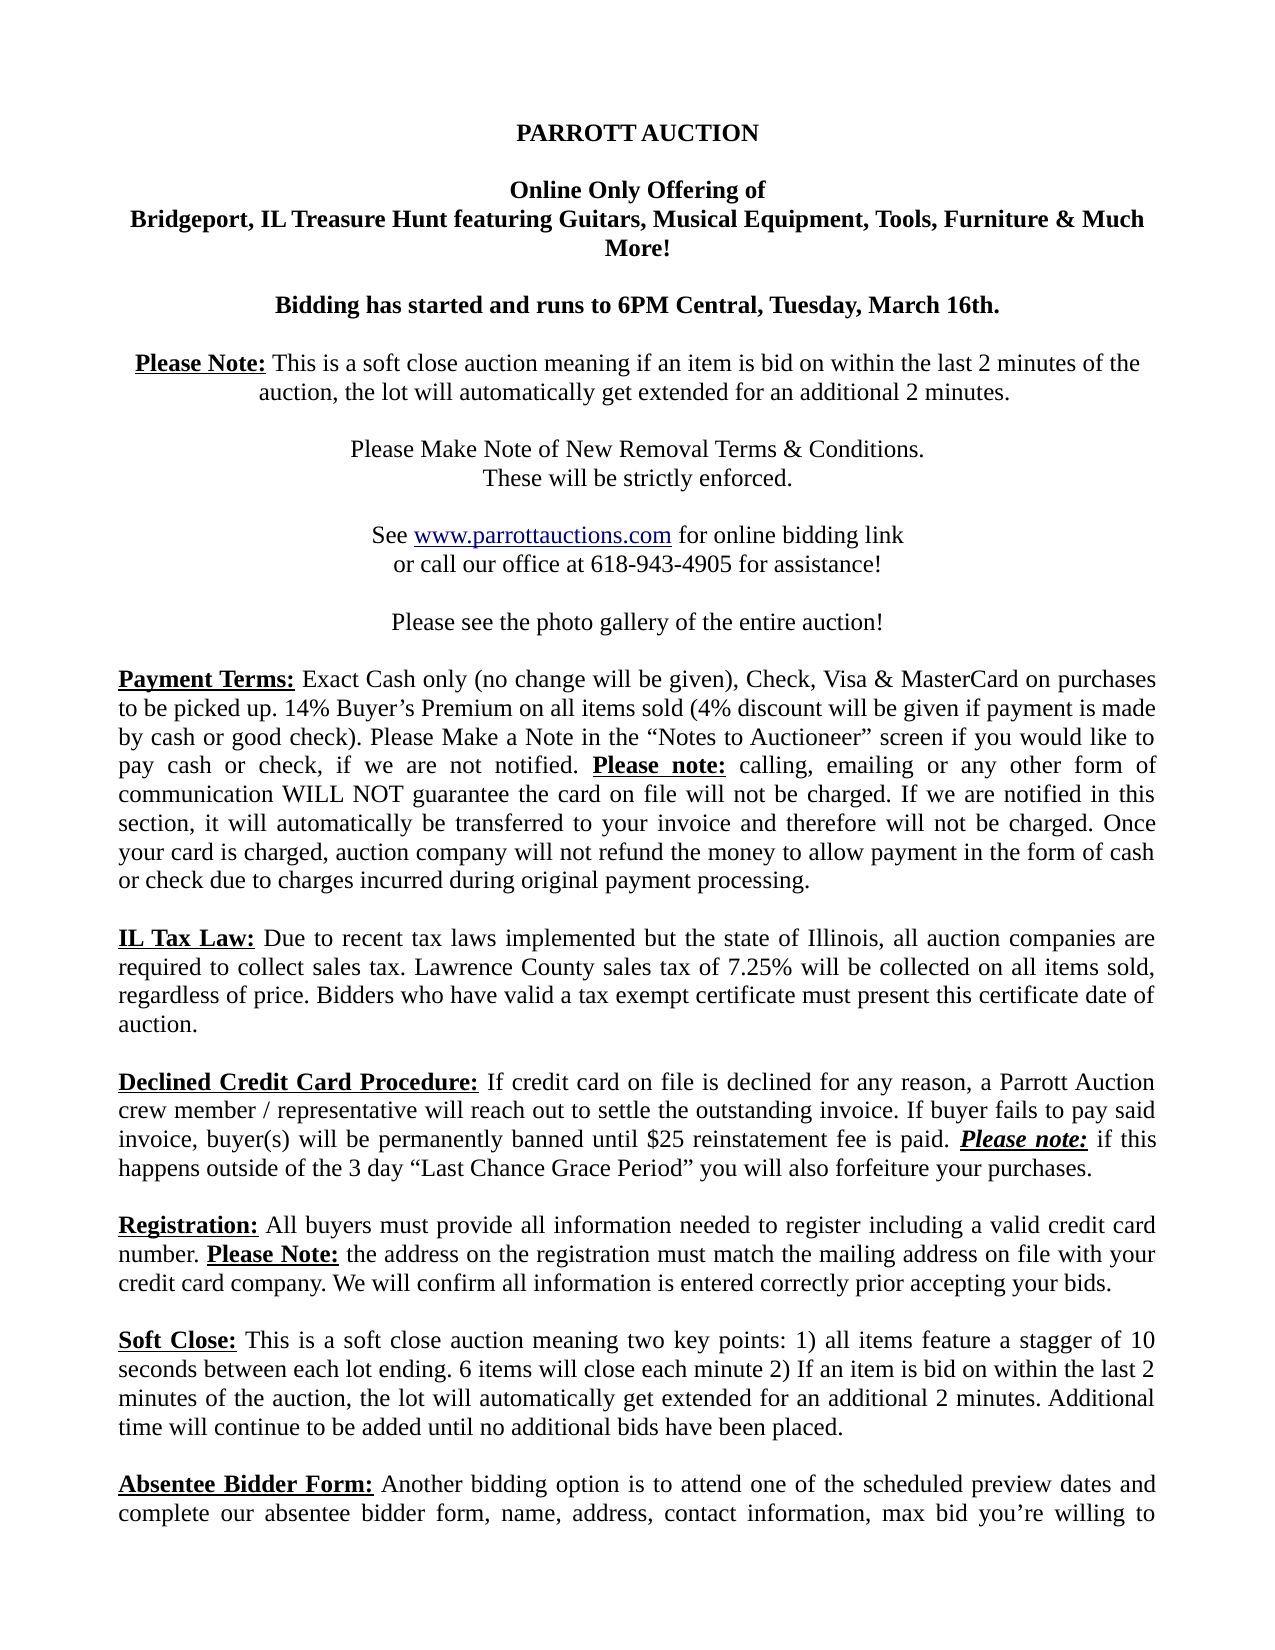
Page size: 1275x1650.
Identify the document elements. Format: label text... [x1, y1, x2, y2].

text Bridgeport, IL Treasure Hunt featuring Guitars, Musical Equipment, Tools, Furniture & Much More! [118, 204, 1157, 262]
text Absentee Bidder Form: Another bidding option is to attend one of the scheduled preview dates and complete our absentee bidder form, name, address, contact information, max bid you’re willing to [118, 1469, 1157, 1527]
text Registration: All buyers must provide all information needed to register including a valid credit card number. Please Note: the address on the registration must match the mailing address on file with your credit card company. We will confirm all information is entered correctly prior accepting your bids. [118, 1211, 1157, 1297]
text Please Note: This is a soft close auction meaning if an item is bid on within the last 2 minutes of the auction, the lot will automatically get extended for an additional 2 minutes. [118, 348, 1157, 406]
text Please Make Note of New Removal Terms & Conditions. [118, 434, 1157, 463]
text Online Only Offering of [118, 176, 1157, 204]
text Declined Credit Card Procedure: If credit card on file is declined for any reason, a Parrott Auction crew member / representative will reach out to settle the outstanding invoice. If buyer fails to pay said invoice, buyer(s) will be permanently banned until $25 reinstatement fee is paid. Please note: if this happens outside of the 3 day “Last Chance Grace Period” you will also forfeiture your purchases. [118, 1067, 1157, 1182]
text See www.parrottauctions.com for online bidding link [118, 521, 1157, 549]
text Payment Terms: Exact Cash only (no change will be given), Check, Visa & MasterCard on purchases to be picked up. 14% Buyer’s Premium on all items sold (4% discount will be given if payment is made by cash or good check). Please Make a Note in the “Notes to Auctioneer” screen if you would like to pay cash or check, if we are not notified. Please note: calling, emailing or any other form of communication WILL NOT guarantee the card on file will not be charged. If we are notified in this section, it will automatically be transferred to your invoice and therefore will not be charged. Once your card is charged, auction company will not refund the money to allow payment in the form of cash or check due to charges incurred during original payment processing. [118, 664, 1157, 894]
text These will be strictly enforced. [118, 463, 1157, 492]
text Bidding has started and runs to 6PM Central, Tuesday, March 16th. [118, 291, 1157, 319]
text IL Tax Law: Due to recent tax laws implemented but the state of Illinois, all auction companies are required to collect sales tax. Lawrence County sales tax of 7.25% will be collected on all items sold, regardless of price. Bidders who have valid a tax exempt certificate must present this certificate date of auction. [118, 923, 1157, 1038]
text PARROTT AUCTION [118, 118, 1157, 147]
text or call our office at 618-943-4905 for assistance! [118, 549, 1157, 578]
text Please see the photo gallery of the entire auction! [118, 607, 1157, 636]
text Soft Close: This is a soft close auction meaning two key points: 1) all items feature a stagger of 10 seconds between each lot ending. 6 items will close each minute 2) If an item is bid on within the last 2 minutes of the auction, the lot will automatically get extended for an additional 2 minutes. Additional time will continue to be added until no additional bids have been placed. [118, 1326, 1157, 1441]
